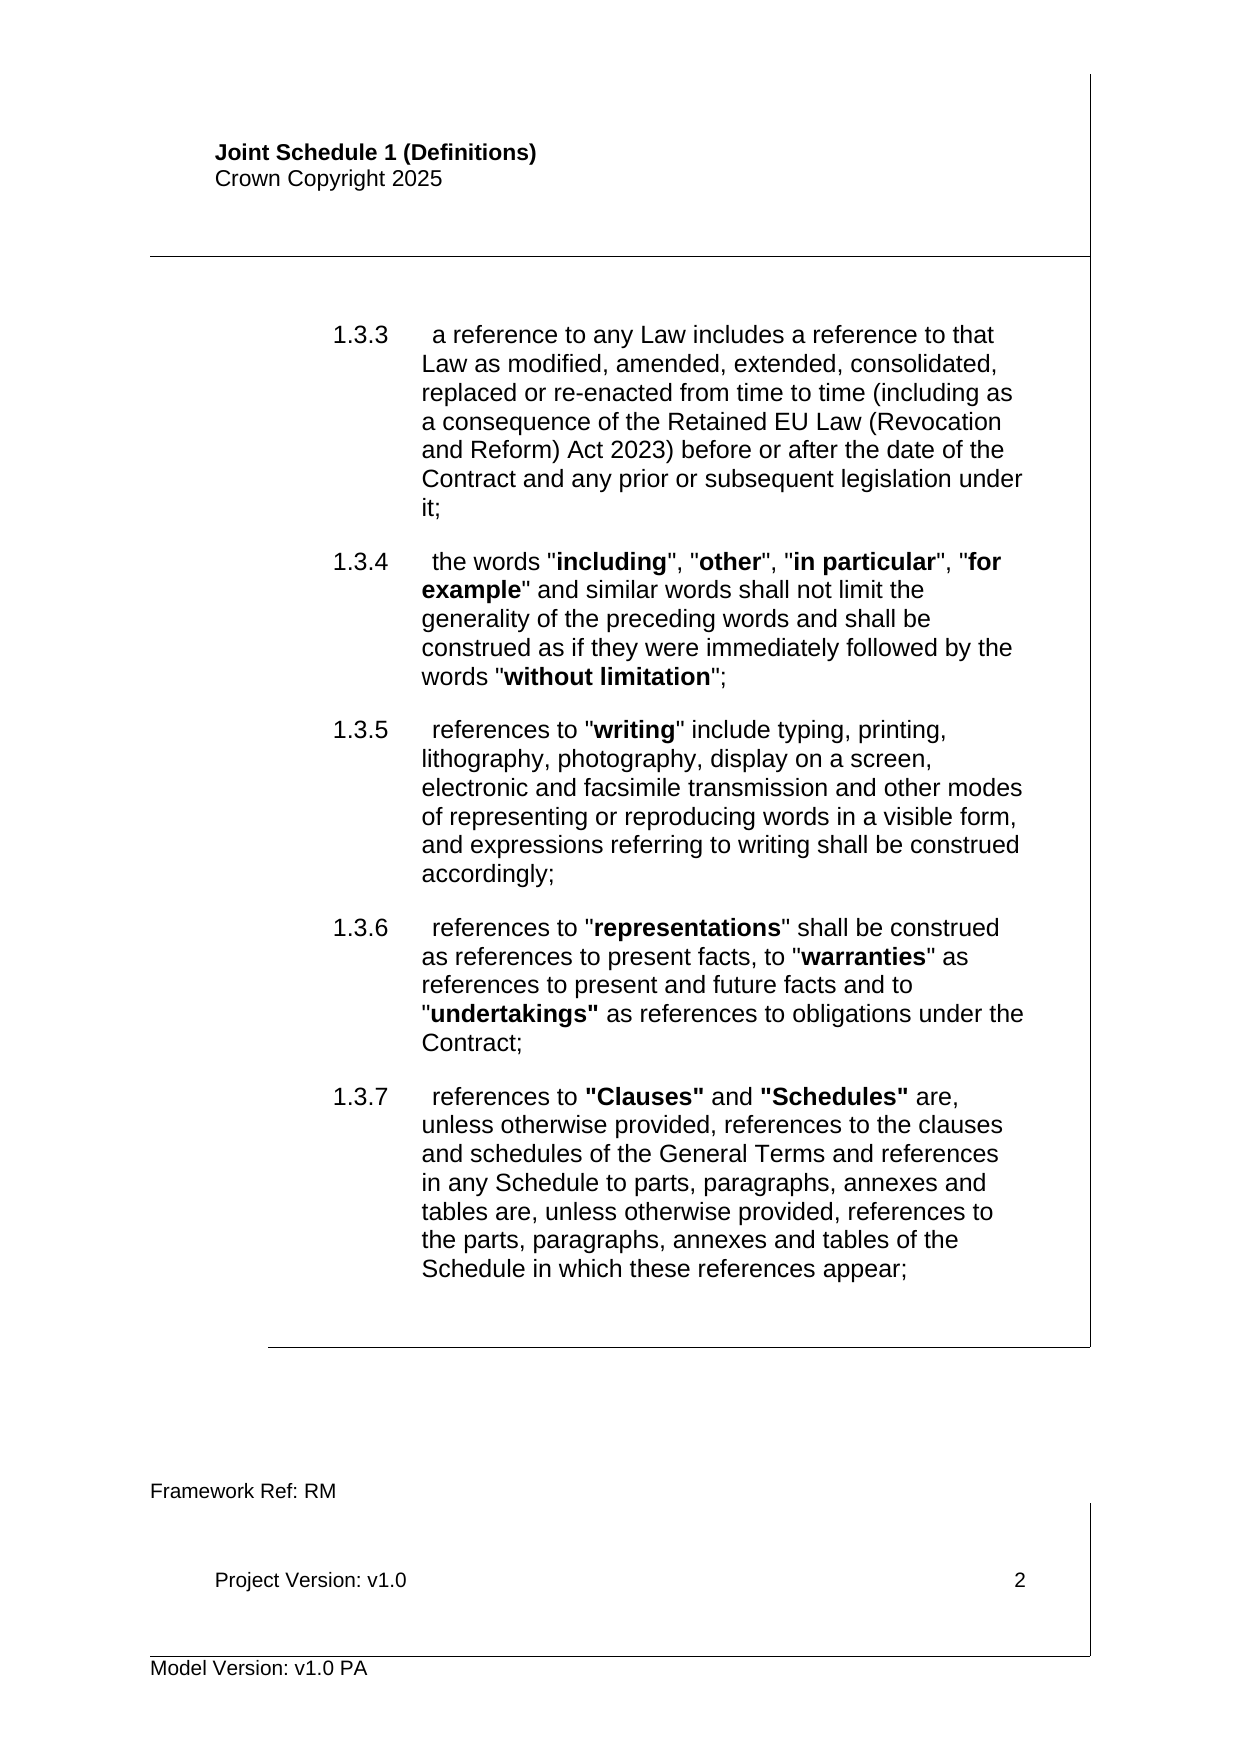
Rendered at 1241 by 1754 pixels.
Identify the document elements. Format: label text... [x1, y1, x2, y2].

list references to "representations" shall be construed as references to present facts, to "warranties" as references to present and future facts and to "undertakings" as references to obligations under the Contract; [268, 848, 1090, 1017]
list the words "including", "other", "in particular", "for example" and similar words shall not limit the generality of the preceding words and shall be construed as if they were immediately followed by the words "without limitation"; [268, 482, 1090, 651]
list references to "Clauses" and "Schedules" are, unless otherwise provided, references to the clauses and schedules of the General Terms and references in any Schedule to parts, paragraphs, annexes and tables are, unless otherwise provided, references to the parts, paragraphs, annexes and tables of the Schedule in which these references appear; [268, 1017, 1090, 1347]
list references to "writing" include typing, printing, lithography, photography, display on a screen, electronic and facsimile transmission and other modes of representing or reproducing words in a visible form, and expressions referring to writing shall be construed accordingly; [268, 651, 1090, 848]
list a reference to any Law includes a reference to that Law as modified, amended, extended, consolidated, replaced or re-enacted from time to time (including as a consequence of the Retained EU Law (Revocation and Reform) Act 2023) before or after the date of the Contract and any prior or subsequent legislation under it; [268, 256, 1090, 482]
